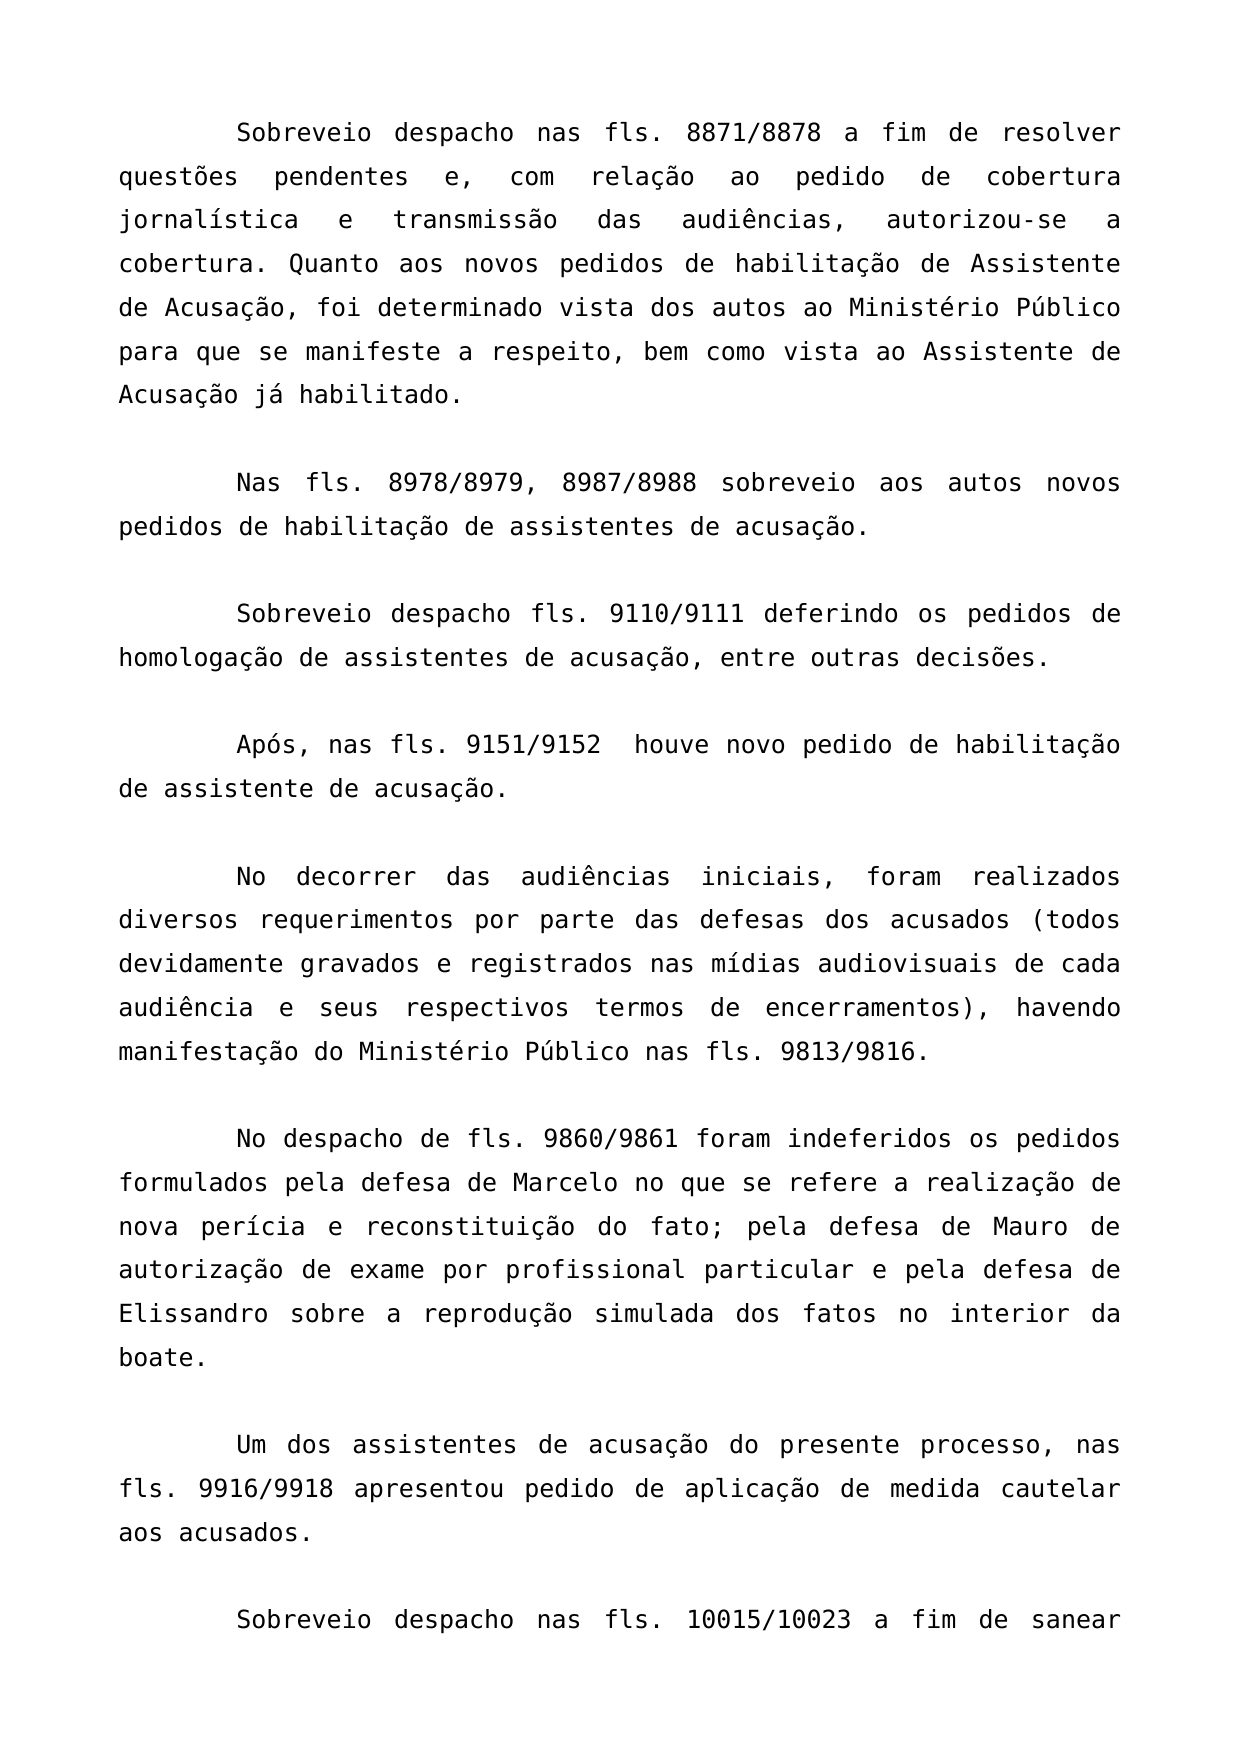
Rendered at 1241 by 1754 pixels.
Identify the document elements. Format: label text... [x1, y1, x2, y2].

text Sobreveio despacho nas fls. 8871/8878 a fim de resolver questões pendentes e, com relação ao pedido de cobertura jornalística e transmissão das audiências, autorizou-se a cobertura. Quanto aos novos pedidos de habilitação de Assistente de Acusação, foi determinado vista dos autos ao Ministério Público para que se manifeste a respeito, bem como vista ao Assistente de Acusação já habilitado. [118, 118, 1122, 410]
text Nas fls. 8978/8979, 8987/8988 sobreveio aos autos novos pedidos de habilitação de assistentes de acusação. [118, 468, 1122, 541]
text Sobreveio despacho nas fls. 10015/10023 a fim de sanear [118, 1606, 1122, 1635]
text No decorrer das audiências iniciais, foram realizados diversos requerimentos por parte das defesas dos acusados (todos devidamente gravados e registrados nas mídias audiovisuais de cada audiência e seus respectivos termos de encerramentos), havendo manifestação do Ministério Público nas fls. 9813/9816. [118, 862, 1122, 1066]
text Sobreveio despacho fls. 9110/9111 deferindo os pedidos de homologação de assistentes de acusação, entre outras decisões. [118, 599, 1122, 672]
text Um dos assistentes de acusação do presente processo, nas fls. 9916/9918 apresentou pedido de aplicação de medida cautelar aos acusados. [118, 1431, 1122, 1547]
text Após, nas fls. 9151/9152 houve novo pedido de habilitação de assistente de acusação. [118, 731, 1122, 803]
text No despacho de fls. 9860/9861 foram indeferidos os pedidos formulados pela defesa de Marcelo no que se refere a realização de nova perícia e reconstituição do fato; pela defesa de Mauro de autorização de exame por profissional particular e pela defesa de Elissandro sobre a reprodução simulada dos fatos no interior da boate. [118, 1124, 1122, 1372]
